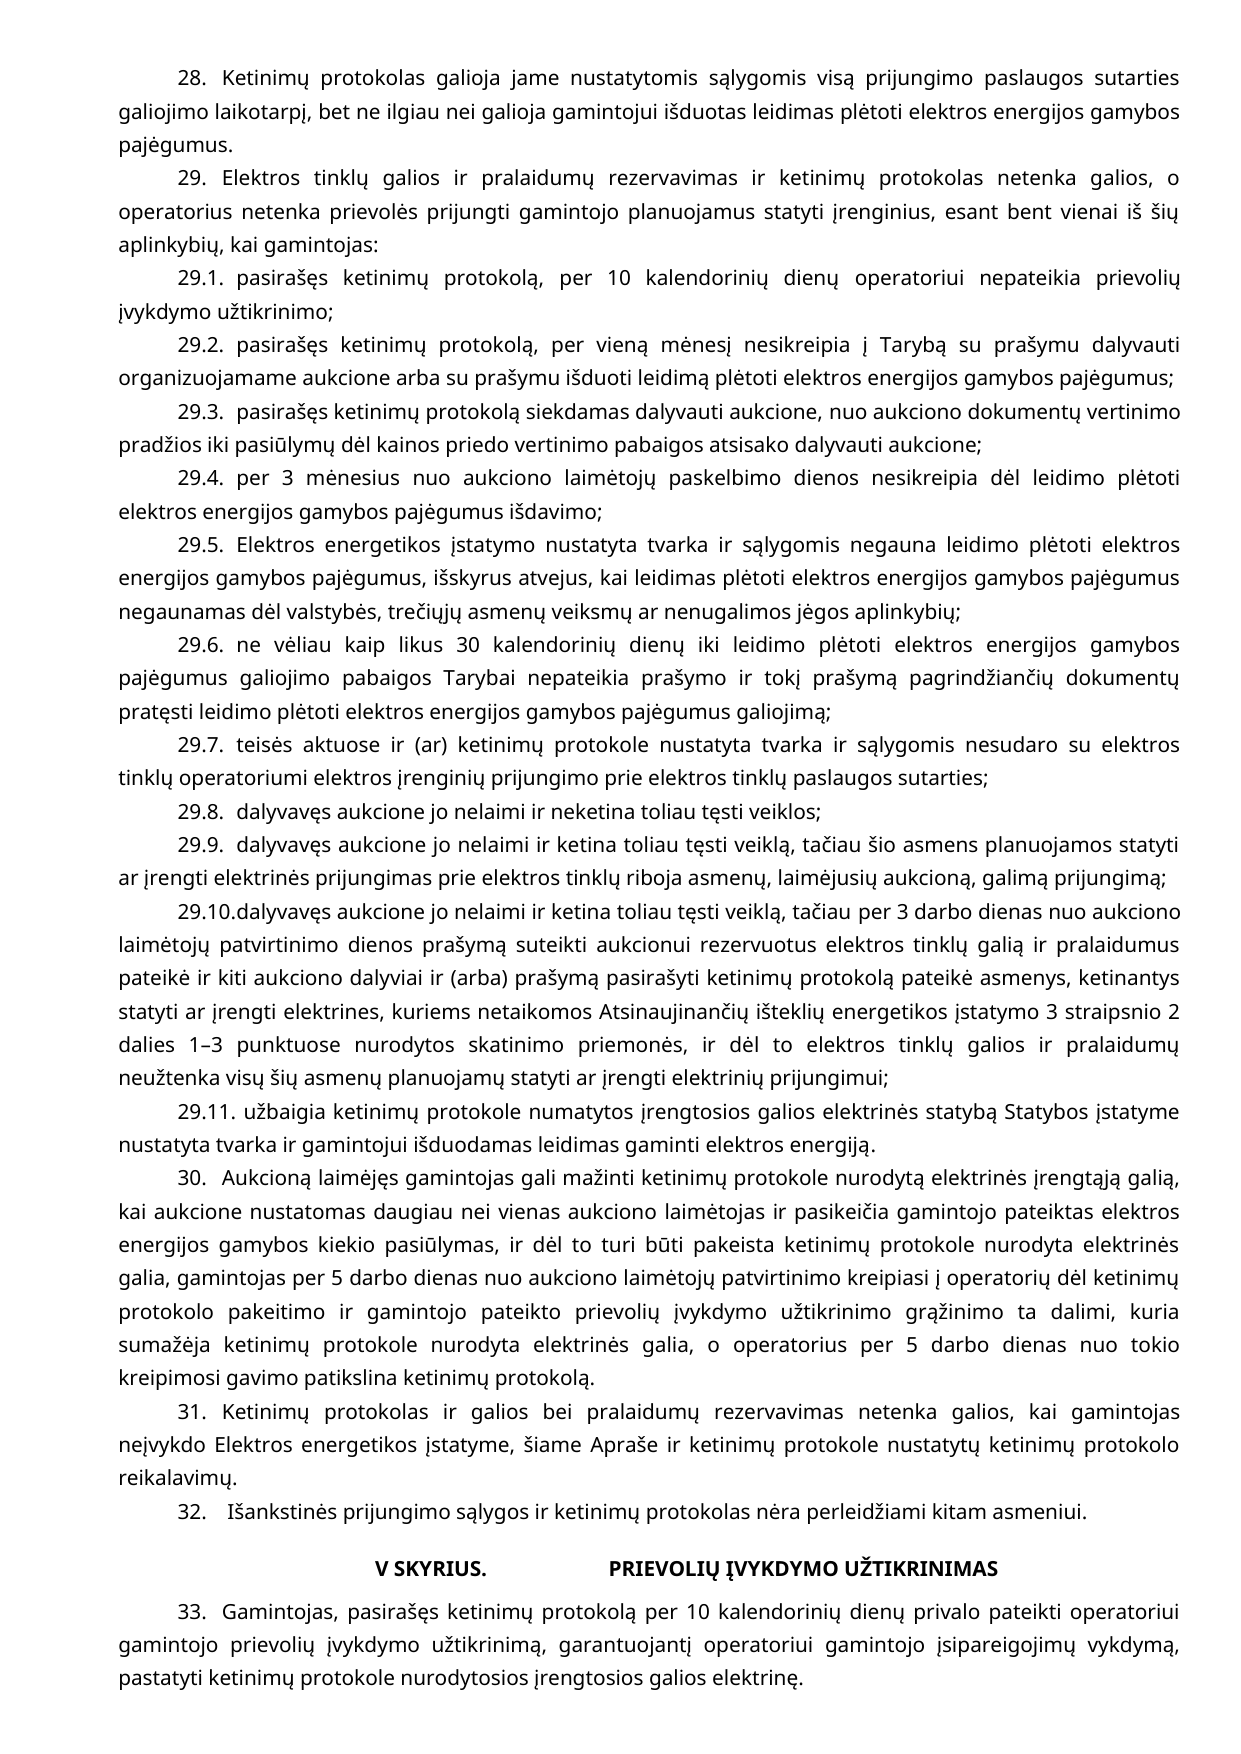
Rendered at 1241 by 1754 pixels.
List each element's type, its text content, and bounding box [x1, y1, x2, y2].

text 31. Ketinimų protokolas ir galios bei pralaidumų rezervavimas netenka galios, kai gamintojas neįvykdo Elektros energetikos įstatyme, šiame Apraše ir ketinimų protokole nustatytų ketinimų protokolo reikalavimų. [118, 1392, 1181, 1492]
text V SKYRIUS. PRIEVOLIŲ ĮVYKDYMO UŽTIKRINIMAS [156, 1554, 1181, 1583]
text 29.10. dalyvavęs aukcione jo nelaimi ir ketina toliau tęsti veiklą, tačiau per 3 darbo dienas nuo aukciono laimėtojų patvirtinimo dienos prašymą suteikti aukcionui rezervuotus elektros tinklų galią ir pralaidumus pateikė ir kiti aukciono dalyviai ir (arba) prašymą pasirašyti ketinimų protokolą pateikė asmenys, ketinantys statyti ar įrengti elektrines, kuriems netaikomos Atsinaujinančių išteklių energetikos įstatymo 3 straipsnio 2 dalies 1–3 punktuose nurodytos skatinimo priemonės, ir dėl to elektros tinklų galios ir pralaidumų neužtenka visų šių asmenų planuojamų statyti ar įrengti elektrinių prijungimui; [118, 892, 1181, 1092]
text 29.5. Elektros energetikos įstatymo nustatyta tvarka ir sąlygomis negauna leidimo plėtoti elektros energijos gamybos pajėgumus, išskyrus atvejus, kai leidimas plėtoti elektros energijos gamybos pajėgumus negaunamas dėl valstybės, trečiųjų asmenų veiksmų ar nenugalimos jėgos aplinkybių; [118, 526, 1181, 626]
text 32. Išankstinės prijungimo sąlygos ir ketinimų protokolas nėra perleidžiami kitam asmeniui. [118, 1492, 1181, 1526]
text 29.4. per 3 mėnesius nuo aukciono laimėtojų paskelbimo dienos nesikreipia dėl leidimo plėtoti elektros energijos gamybos pajėgumus išdavimo; [118, 459, 1181, 526]
text 29.8. dalyvavęs aukcione jo nelaimi ir neketina toliau tęsti veiklos; [118, 792, 1181, 826]
text 29. Elektros tinklų galios ir pralaidumų rezervavimas ir ketinimų protokolas netenka galios, o operatorius netenka prievolės prijungti gamintojo planuojamus statyti įrenginius, esant bent vienai iš šių aplinkybių, kai gamintojas: [118, 159, 1181, 259]
text 33. Gamintojas, pasirašęs ketinimų protokolą per 10 kalendorinių dienų privalo pateikti operatoriui gamintojo prievolių įvykdymo užtikrinimą, garantuojantį operatoriui gamintojo įsipareigojimų vykdymą, pastatyti ketinimų protokole nurodytosios įrengtosios galios elektrinę. [118, 1592, 1181, 1692]
text 29.1. pasirašęs ketinimų protokolą, per 10 kalendorinių dienų operatoriui nepateikia prievolių įvykdymo užtikrinimo; [118, 259, 1181, 326]
text 29.11. užbaigia ketinimų protokole numatytos įrengtosios galios elektrinės statybą Statybos įstatyme nustatyta tvarka ir gamintojui išduodamas leidimas gaminti elektros energiją. [118, 1092, 1181, 1159]
text 29.3. pasirašęs ketinimų protokolą siekdamas dalyvauti aukcione, nuo aukciono dokumentų vertinimo pradžios iki pasiūlymų dėl kainos priedo vertinimo pabaigos atsisako dalyvauti aukcione; [118, 392, 1181, 459]
text 30. Aukcioną laimėjęs gamintojas gali mažinti ketinimų protokole nurodytą elektrinės įrengtąją galią, kai aukcione nustatomas daugiau nei vienas aukciono laimėtojas ir pasikeičia gamintojo pateiktas elektros energijos gamybos kiekio pasiūlymas, ir dėl to turi būti pakeista ketinimų protokole nurodyta elektrinės galia, gamintojas per 5 darbo dienas nuo aukciono laimėtojų patvirtinimo kreipiasi į operatorių dėl ketinimų protokolo pakeitimo ir gamintojo pateikto prievolių įvykdymo užtikrinimo grąžinimo ta dalimi, kuria sumažėja ketinimų protokole nurodyta elektrinės galia, o operatorius per 5 darbo dienas nuo tokio kreipimosi gavimo patikslina ketinimų protokolą. [118, 1159, 1181, 1392]
text 29.6. ne vėliau kaip likus 30 kalendorinių dienų iki leidimo plėtoti elektros energijos gamybos pajėgumus galiojimo pabaigos Tarybai nepateikia prašymo ir tokį prašymą pagrindžiančių dokumentų pratęsti leidimo plėtoti elektros energijos gamybos pajėgumus galiojimą; [118, 626, 1181, 726]
text 29.9. dalyvavęs aukcione jo nelaimi ir ketina toliau tęsti veiklą, tačiau šio asmens planuojamos statyti ar įrengti elektrinės prijungimas prie elektros tinklų riboja asmenų, laimėjusių aukcioną, galimą prijungimą; [118, 826, 1181, 892]
text 28. Ketinimų protokolas galioja jame nustatytomis sąlygomis visą prijungimo paslaugos sutarties galiojimo laikotarpį, bet ne ilgiau nei galioja gamintojui išduotas leidimas plėtoti elektros energijos gamybos pajėgumus. [118, 59, 1181, 159]
text 29.7. teisės aktuose ir (ar) ketinimų protokole nustatyta tvarka ir sąlygomis nesudaro su elektros tinklų operatoriumi elektros įrenginių prijungimo prie elektros tinklų paslaugos sutarties; [118, 726, 1181, 792]
text 29.2. pasirašęs ketinimų protokolą, per vieną mėnesį nesikreipia į Tarybą su prašymu dalyvauti organizuojamame aukcione arba su prašymu išduoti leidimą plėtoti elektros energijos gamybos pajėgumus; [118, 326, 1181, 392]
